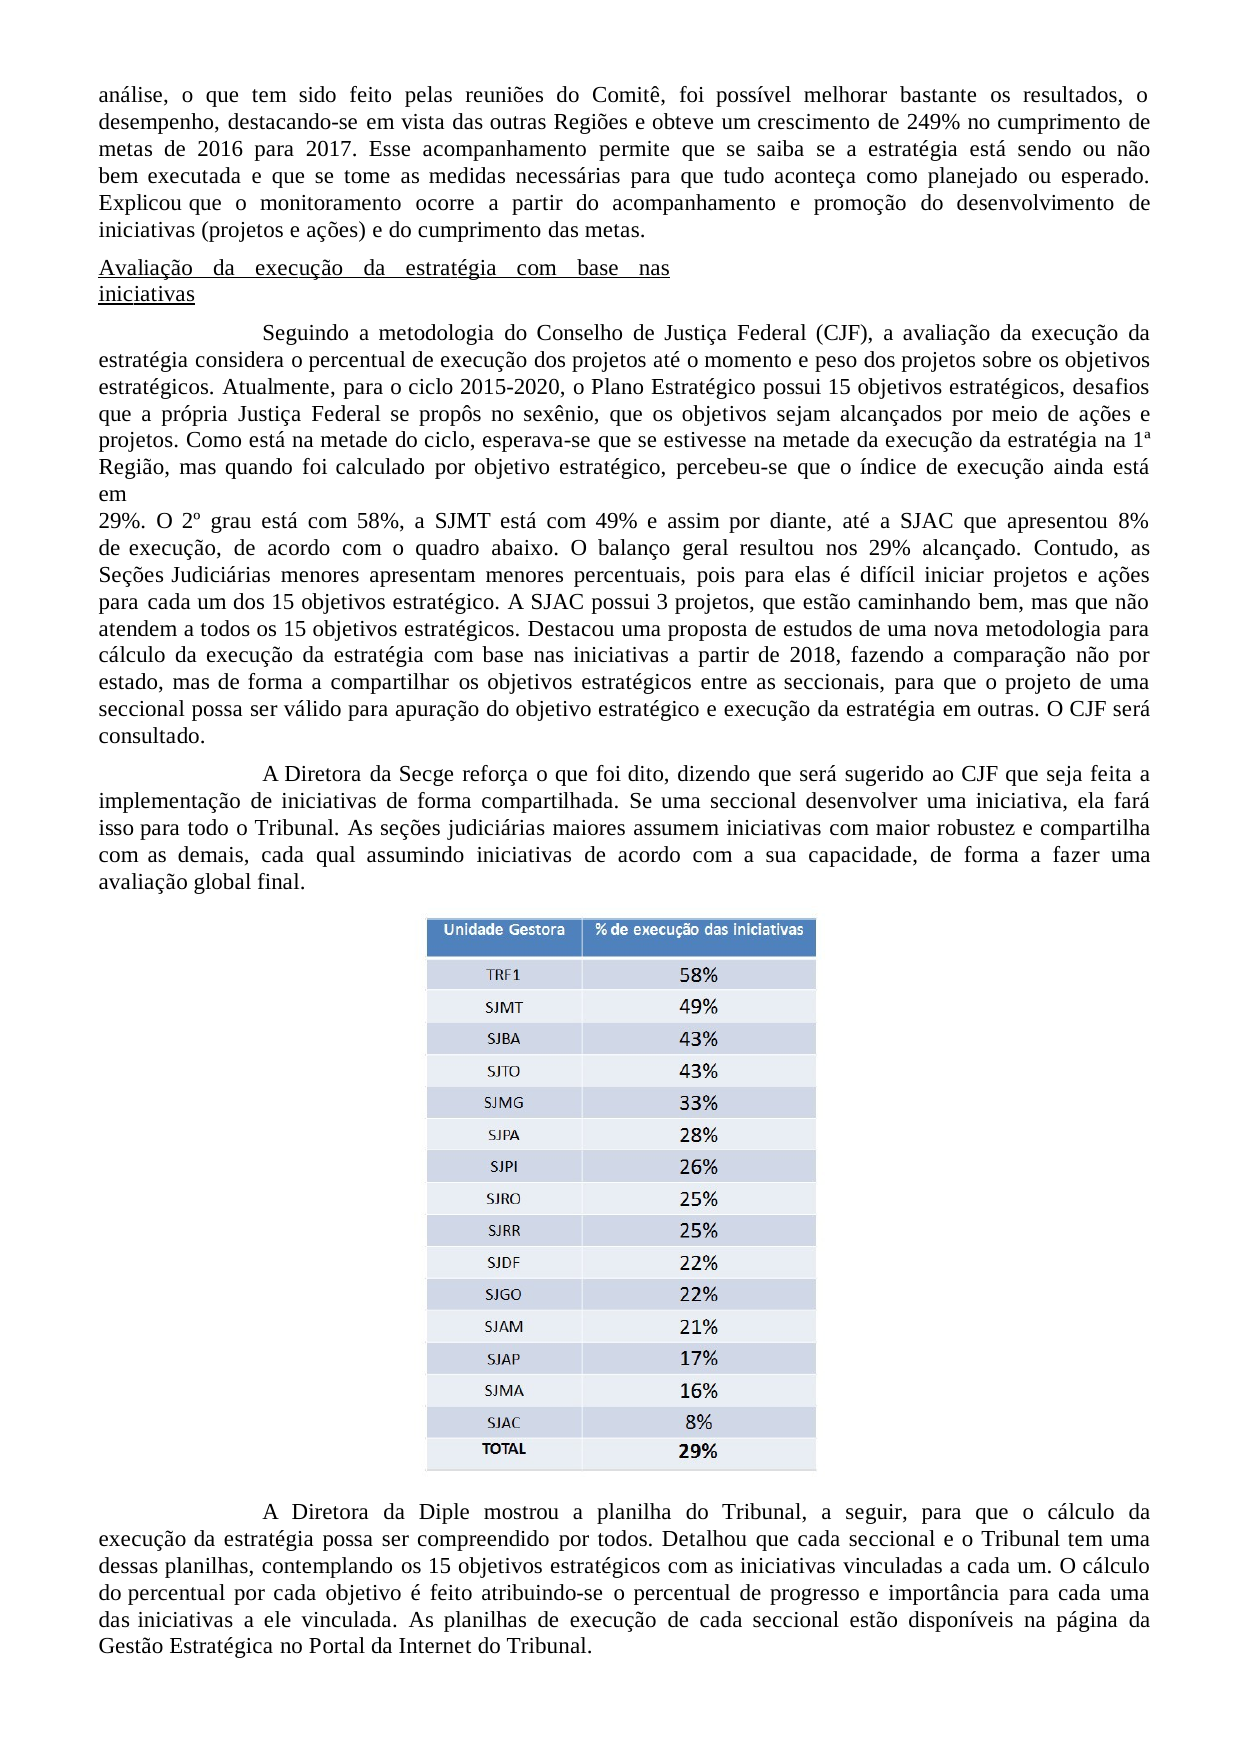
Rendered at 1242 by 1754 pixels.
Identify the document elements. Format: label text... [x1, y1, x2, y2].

text Avaliação da execução da estratégia com base nas [98, 254, 669, 277]
picture [414, 906, 826, 1481]
text 29%. O 2º grau está com 58%, a SJMT está com 49% e assim por diante, até a SJAC que apresentou 8% de execução, de acordo com o quadro abaixo. O balanço geral resultou nos 29% alcançado. Contudo, as Seções Judiciárias menores apresentam menores percentuais, pois para elas é difícil iniciar projetos e ações para cada um dos 15 objetivos estratégico. A SJAC possui 3 projetos, que estão caminhando bem, mas que não atendem a todos os 15 objetivos estratégicos. Destacou uma proposta de estudos de uma nova metodologia para cálculo da execução da estratégia com base nas iniciativas a partir de 2018, fazendo a comparação não por estado, mas de forma a compartilhar os objetivos estratégicos entre as seccionais, para que o projeto de uma seccional possa ser válido para apuração do objetivo estratégico e execução da estratégia em outras. O CJF será consultado. [98, 507, 1150, 748]
text iniciativas [98, 278, 669, 307]
text análise, o que tem sido feito pelas reuniões do Comitê, foi possível melhorar bastante os resultados, o desempenho, destacando-se em vista das outras Regiões e obteve um crescimento de 249% no cumprimento de metas de 2016 para 2017. Esse acompanhamento permite que se saiba se a estratégia está sendo ou não bem executada e que se tome as medidas necessárias para que tudo aconteça como planejado ou esperado. Explicou que o monitoramento ocorre a partir do acompanhamento e promoção do desenvolvimento de iniciativas (projetos e ações) e do cumprimento das metas. [98, 81, 1150, 242]
text A Diretora da Secge reforça o que foi dito, dizendo que será sugerido ao CJF que seja feita a implementação de iniciativas de forma compartilhada. Se uma seccional desenvolver uma iniciativa, ela fará isso para todo o Tribunal. As seções judiciárias maiores assumem iniciativas com maior robustez e compartilha com as demais, cada qual assumindo iniciativas de acordo com a sua capacidade, de forma a fazer uma avaliação global final. [98, 761, 1150, 894]
text A Diretora da Diple mostrou a planilha do Tribunal, a seguir, para que o cálculo da execução da estratégia possa ser compreendido por todos. Detalhou que cada seccional e o Tribunal tem uma dessas planilhas, contemplando os 15 objetivos estratégicos com as iniciativas vinculadas a cada um. O cálculo do percentual por cada objetivo é feito atribuindo-se o percentual de progresso e importância para cada uma das iniciativas a ele vinculada. As planilhas de execução de cada seccional estão disponíveis na página da Gestão Estratégica no Portal da Internet do Tribunal. [98, 1498, 1150, 1659]
text Seguindo a metodologia do Conselho de Justiça Federal (CJF), a avaliação da execução da estratégia considera o percentual de execução dos projetos até o momento e peso dos projetos sobre os objetivos estratégicos. Atualmente, para o ciclo 2015-2020, o Plano Estratégico possui 15 objetivos estratégicos, desafios que a própria Justiça Federal se propôs no sexênio, que os objetivos sejam alcançados por meio de ações e projetos. Como está na metade do ciclo, esperava-se que se estivesse na metade da execução da estratégia na 1ª Região, mas quando foi calculado por objetivo estratégico, percebeu-se que o índice de execução ainda está em [98, 319, 1150, 507]
